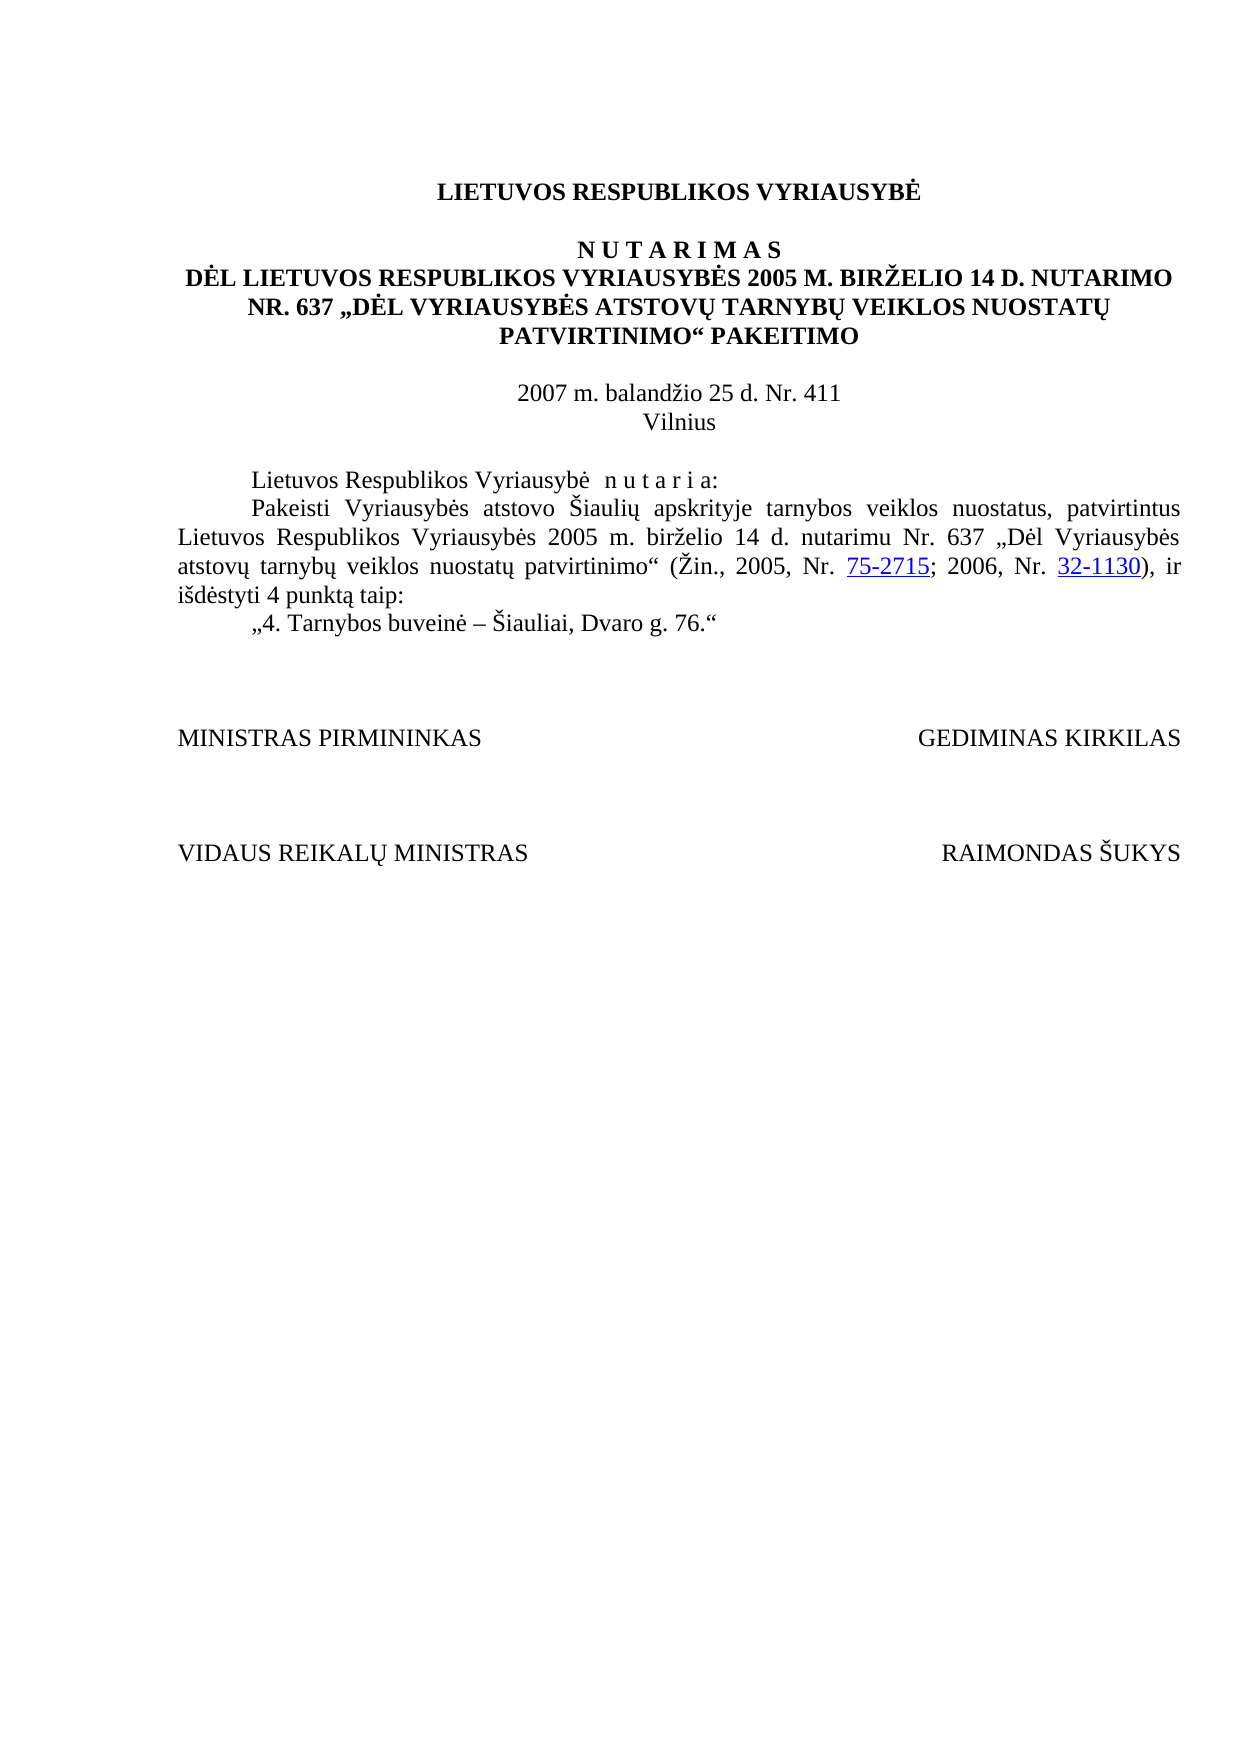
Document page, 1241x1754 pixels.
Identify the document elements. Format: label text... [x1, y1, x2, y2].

text LIETUVOS RESPUBLIKOS VYRIAUSYBĖ [177, 177, 1181, 206]
text „4. Tarnybos buveinė – Šiauliai, Dvaro g. 76.“ [177, 608, 1181, 637]
text DĖL LIETUVOS RESPUBLIKOS VYRIAUSYBĖS 2005 M. BIRŽELIO 14 D. NUTARIMO NR. 637 „DĖL VYRIAUSYBĖS ATSTOVŲ TARNYBŲ VEIKLOS NUOSTATŲ PATVIRTINIMO“ PAKEITIMO [177, 263, 1181, 350]
text Lietuvos Respublikos Vyriausybė nutaria: [177, 465, 1181, 493]
text Pakeisti Vyriausybės atstovo Šiaulių apskrityje tarnybos veiklos nuostatus, patvirtintus Lietuvos Respublikos Vyriausybės 2005 m. birželio 14 d. nutarimu Nr. 637 „Dėl Vyriausybės atstovų tarnybų veiklos nuostatų patvirtinimo“ (Žin., 2005, Nr. 75-2715; 2006, Nr. 32-1130), ir išdėstyti 4 punktą taip: [177, 493, 1181, 608]
text 2007 m. balandžio 25 d. Nr. 411 [177, 378, 1181, 407]
text Vilnius [177, 407, 1181, 436]
text N U T A R I M A S [177, 235, 1181, 263]
text Ministras Pirmininkas Gediminas Kirkilas [177, 723, 1181, 752]
text Vidaus reikalų ministras Raimondas Šukys [177, 838, 1181, 867]
